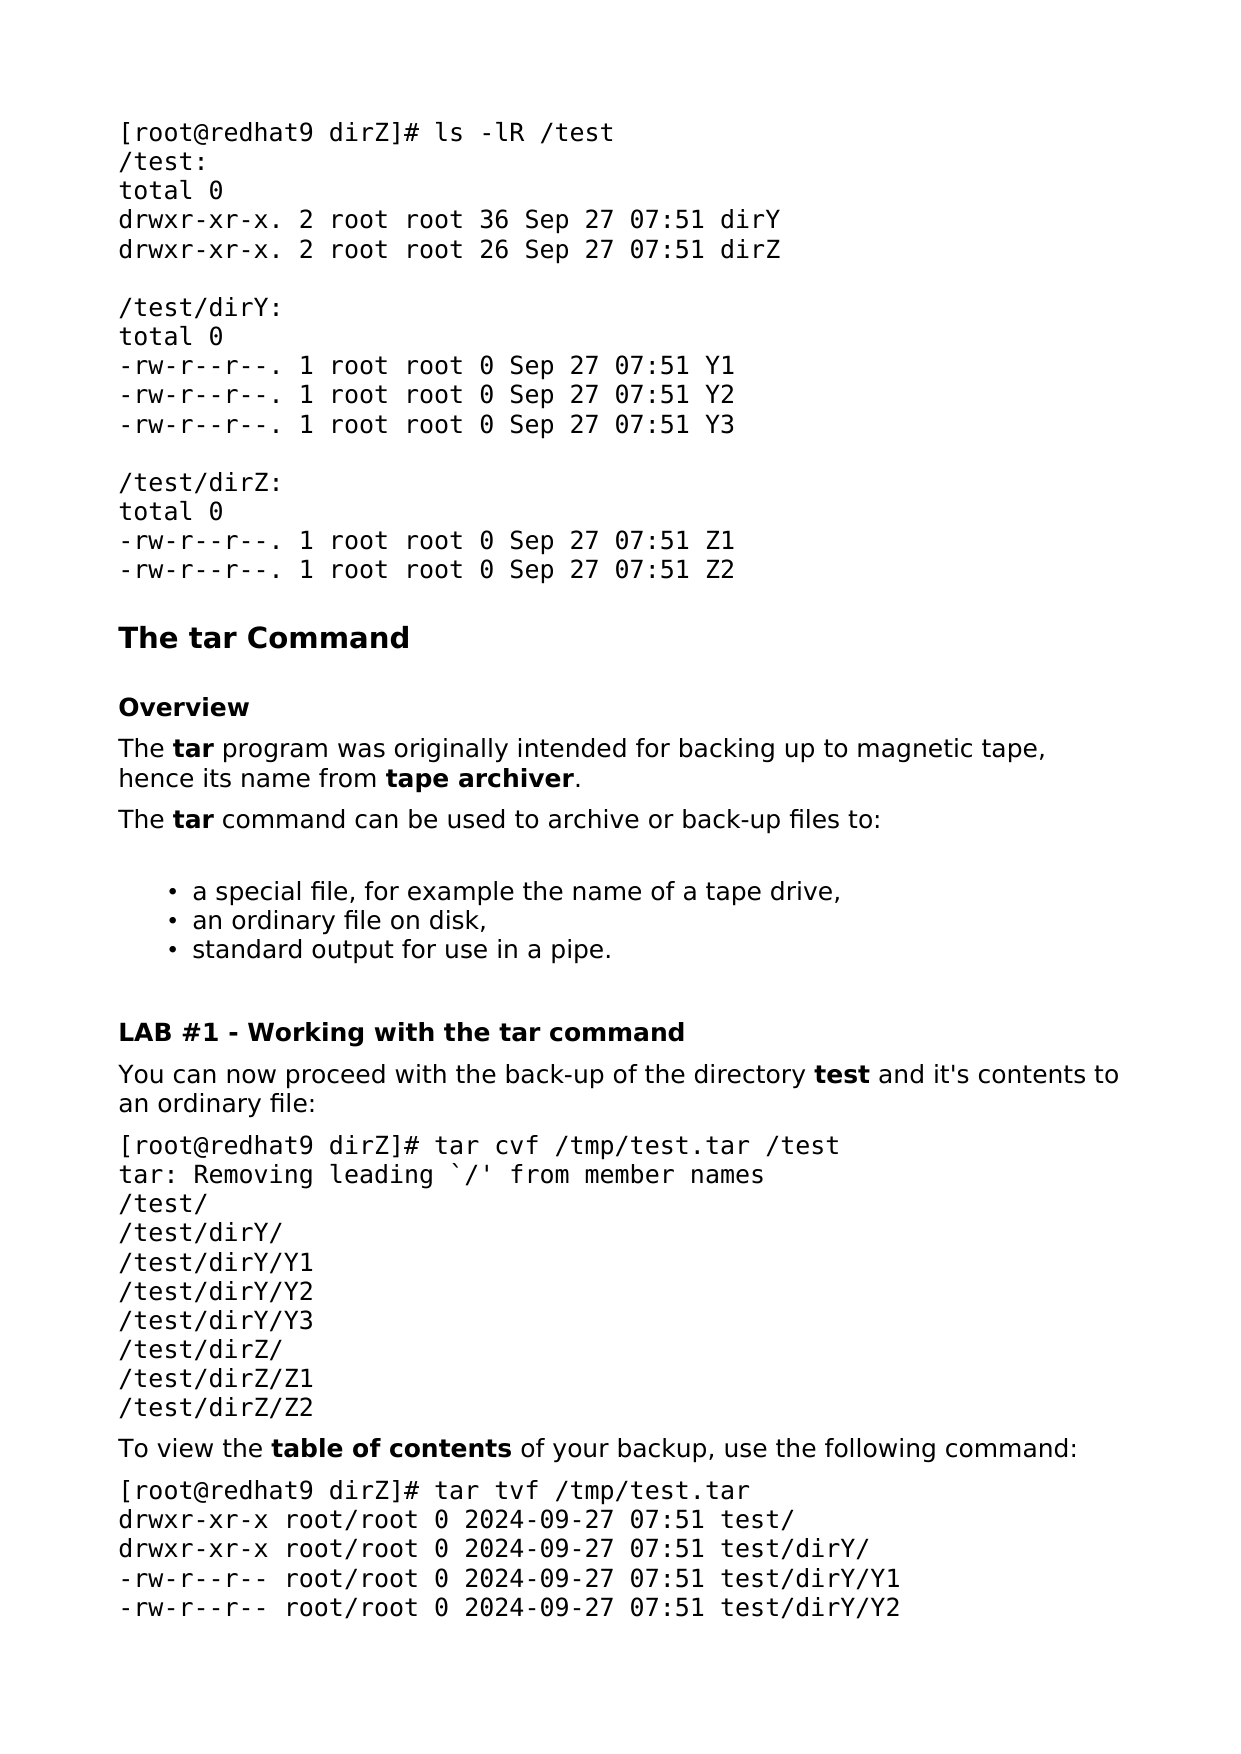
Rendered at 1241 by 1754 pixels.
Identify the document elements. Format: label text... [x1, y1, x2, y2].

text The tar program was originally intended for backing up to magnetic tape, hence its name from tape archiver. [118, 735, 1122, 793]
subtitle LAB #1 - Working with the tar command [118, 1019, 1122, 1048]
subtitle The tar Command [118, 622, 1122, 656]
text The tar command can be used to archive or back-up files to: [118, 806, 1122, 835]
list a special file, for example the name of a tape drive, [177, 877, 1122, 906]
list an ordinary file on disk, [177, 906, 1122, 935]
text [root@redhat9 dirZ]# tar tvf /tmp/test.tar drwxr-xr-x root/root 0 2024-09-27 07:51 test/ drwxr-xr-x root/root 0 2024-09-27 07:51 test/dirY/ -rw-r--r-- root/root 0 2024-09-27 07:51 test/dirY/Y1 -rw-r--r-- root/root 0 2024-09-27 07:51 test/dirY/Y2 [118, 1476, 1122, 1622]
text To view the table of contents of your backup, use the following command: [118, 1434, 1122, 1464]
subtitle Overview [118, 693, 1122, 722]
list standard output for use in a pipe. [177, 935, 1122, 964]
text [root@redhat9 dirZ]# tar cvf /tmp/test.tar /test tar: Removing leading `/' from member names /test/ /test/dirY/ /test/dirY/Y1 /test/dirY/Y2 /test/dirY/Y3 /test/dirZ/ /test/dirZ/Z1 /test/dirZ/Z2 [118, 1131, 1122, 1423]
text You can now proceed with the back-up of the directory test and it's contents to an ordinary file: [118, 1060, 1122, 1119]
text [root@redhat9 dirZ]# ls -lR /test /test: total 0 drwxr-xr-x. 2 root root 36 Sep 27 07:51 dirY drwxr-xr-x. 2 root root 26 Sep 27 07:51 dirZ /test/dirY: total 0 -rw-r--r--. 1 root root 0 Sep 27 07:51 Y1 -rw-r--r--. 1 root root 0 Sep 27 07:51 Y2 -rw-r--r--. 1 root root 0 Sep 27 07:51 Y3 /test/dirZ: total 0 -rw-r--r--. 1 root root 0 Sep 27 07:51 Z1 -rw-r--r--. 1 root root 0 Sep 27 07:51 Z2 [118, 118, 1122, 585]
